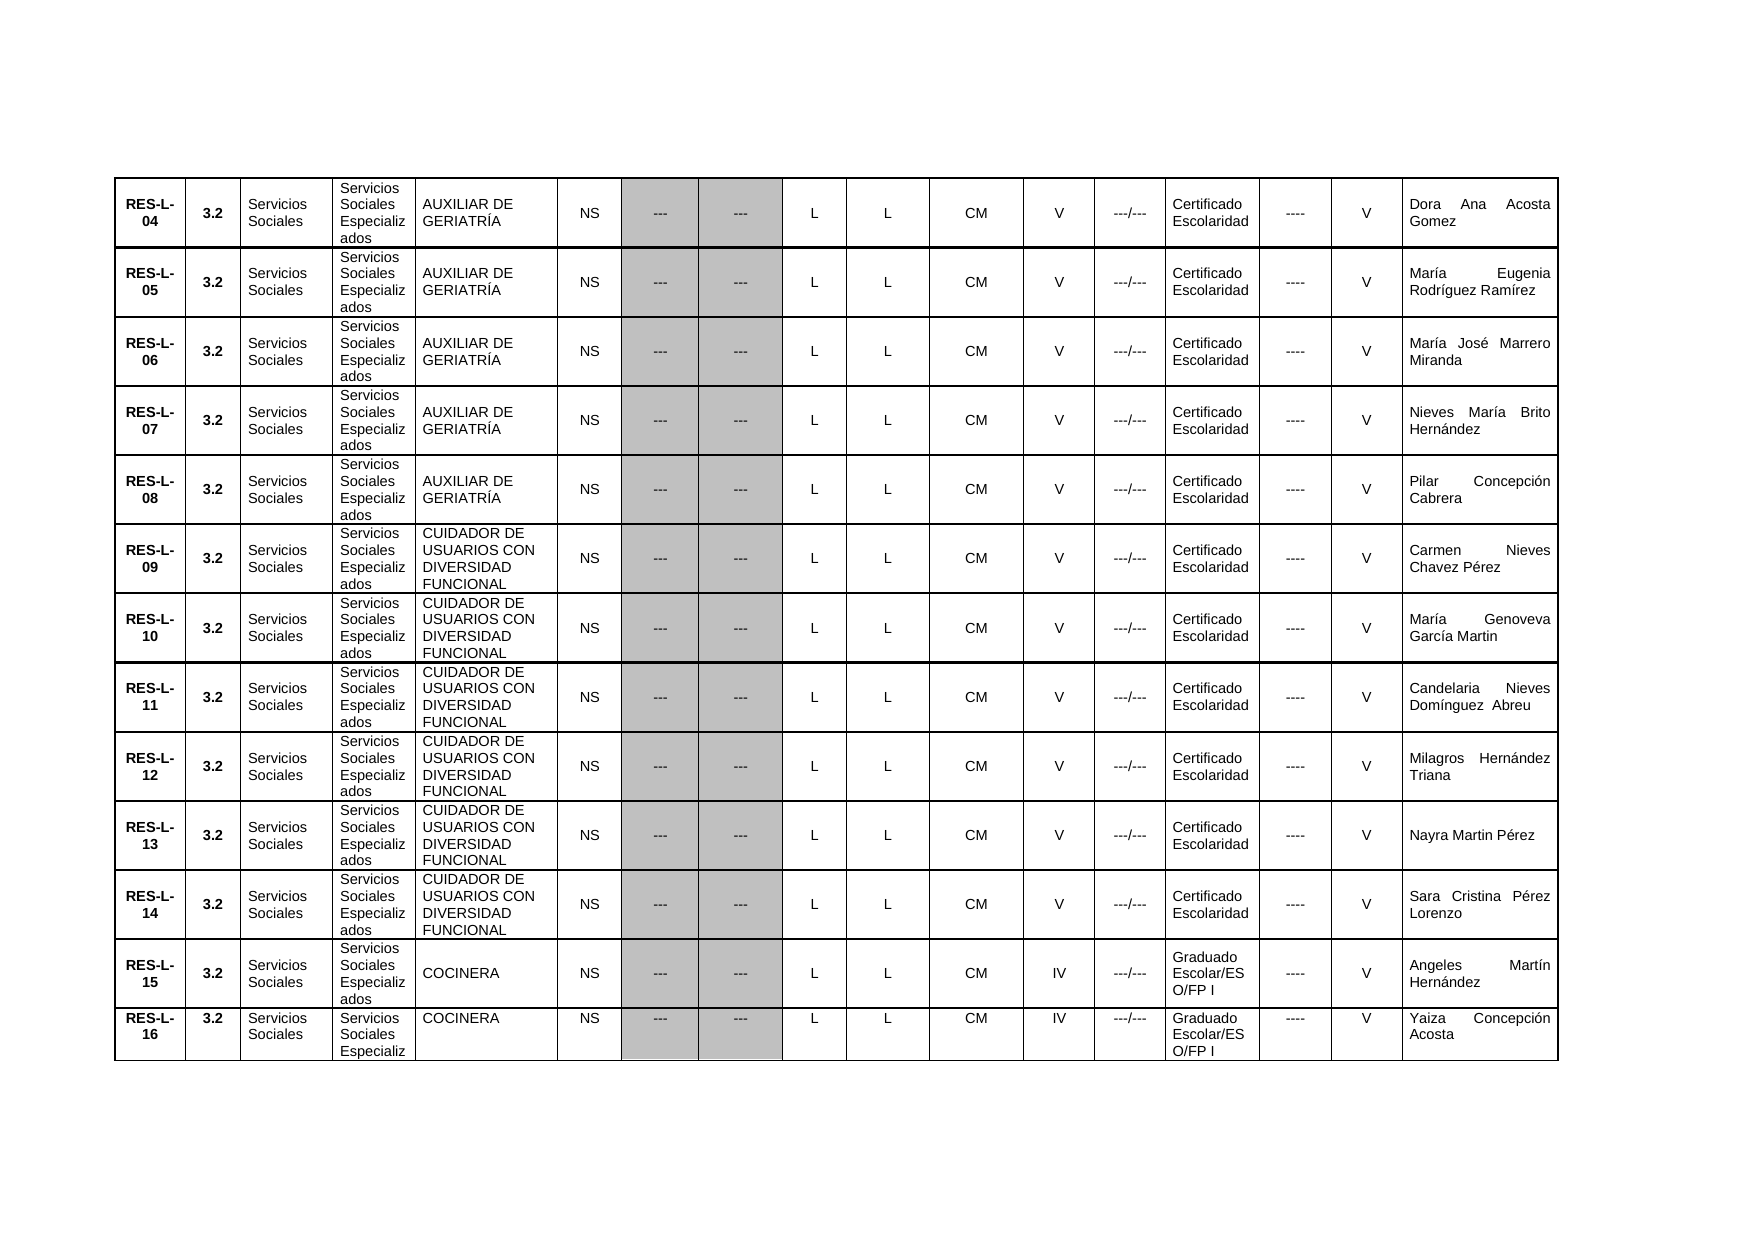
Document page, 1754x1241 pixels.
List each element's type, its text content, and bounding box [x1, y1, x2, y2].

table_cell L [783, 594, 846, 661]
table_cell Carmen Nieves Chavez Pérez [1403, 525, 1557, 592]
table_cell L [783, 456, 846, 523]
table_cell Servicios Sociales Especializados [333, 802, 415, 869]
table_cell CM [930, 871, 1023, 938]
table_cell Yaiza Concepción Acosta [1403, 1009, 1557, 1059]
table_cell Servicios Sociales Especializados [333, 179, 415, 246]
table_cell L [783, 525, 846, 592]
table_cell --- [622, 733, 698, 800]
table_cell --- [699, 1009, 782, 1059]
table_cell L [847, 871, 929, 938]
table_cell Angeles Martín Hernández [1403, 940, 1557, 1007]
table_cell CM [930, 664, 1023, 731]
table_cell Servicios Sociales [241, 179, 332, 246]
table_cell Servicios Sociales [241, 456, 332, 523]
table_cell AUXILIAR DE GERIATRÍA [416, 249, 557, 316]
table_cell Certificado Escolaridad [1166, 387, 1259, 454]
table_cell Servicios Sociales Especializados [333, 456, 415, 523]
table_cell Certificado Escolaridad [1166, 802, 1259, 869]
table_cell L [847, 733, 929, 800]
table_cell CM [930, 249, 1023, 316]
table_cell CM [930, 802, 1023, 869]
table_cell Servicios Sociales [241, 802, 332, 869]
table_cell COCINERA [416, 940, 557, 1007]
table_cell L [783, 733, 846, 800]
table_cell V [1332, 525, 1402, 592]
table_cell 3.2 [186, 318, 240, 385]
table_cell NS [558, 387, 621, 454]
table_cell ---/--- [1095, 1009, 1165, 1059]
table_cell CUIDADOR DE USUARIOS CON DIVERSIDAD FUNCIONAL [416, 525, 557, 592]
table_cell AUXILIAR DE GERIATRÍA [416, 456, 557, 523]
table_cell ---/--- [1095, 664, 1165, 731]
table_cell RES-L-14 [116, 871, 185, 938]
table_cell 3.2 [186, 940, 240, 1007]
table_cell L [783, 940, 846, 1007]
table_cell L [847, 940, 929, 1007]
table_cell Nayra Martin Pérez [1403, 802, 1557, 869]
table_cell Certificado Escolaridad [1166, 594, 1259, 661]
table_cell CUIDADOR DE USUARIOS CON DIVERSIDAD FUNCIONAL [416, 802, 557, 869]
table_cell Nieves María Brito Hernández [1403, 387, 1557, 454]
table_cell Servicios Sociales Especializados [333, 525, 415, 592]
table_cell Servicios Sociales Especializados [333, 733, 415, 800]
table_cell Dora Ana Acosta Gomez [1403, 179, 1557, 246]
table_cell Servicios Sociales Especializados [333, 387, 415, 454]
table_cell NS [558, 456, 621, 523]
table_cell --- [622, 940, 698, 1007]
table_cell María Eugenia Rodríguez Ramírez [1403, 249, 1557, 316]
table_cell ---- [1260, 179, 1331, 246]
table_cell María Genoveva García Martin [1403, 594, 1557, 661]
table_cell L [847, 664, 929, 731]
table_cell V [1024, 387, 1094, 454]
table_cell --- [699, 387, 782, 454]
table_cell Servicios Sociales [241, 940, 332, 1007]
table_cell V [1024, 664, 1094, 731]
table_cell ---/--- [1095, 594, 1165, 661]
table_cell NS [558, 1009, 621, 1059]
table_cell --- [622, 318, 698, 385]
table_cell RES-L-05 [116, 249, 185, 316]
table_cell RES-L-16 [116, 1009, 185, 1059]
table_cell V [1332, 318, 1402, 385]
table_cell 3.2 [186, 871, 240, 938]
table_cell NS [558, 179, 621, 246]
table_cell NS [558, 940, 621, 1007]
table_cell ---- [1260, 525, 1331, 592]
table_cell Servicios Sociales [241, 1009, 332, 1059]
table_cell --- [699, 802, 782, 869]
table_cell L [847, 387, 929, 454]
table_cell V [1332, 179, 1402, 246]
table_cell 3.2 [186, 387, 240, 454]
table_cell ---/--- [1095, 802, 1165, 869]
table_cell 3.2 [186, 733, 240, 800]
table_cell Candelaria Nieves Domínguez Abreu [1403, 664, 1557, 731]
table_cell Servicios Sociales [241, 871, 332, 938]
table_cell L [847, 1009, 929, 1059]
table_cell Servicios Sociales [241, 249, 332, 316]
table_cell Servicios Sociales [241, 733, 332, 800]
table_cell ---- [1260, 387, 1331, 454]
table_cell ---/--- [1095, 456, 1165, 523]
table_cell RES-L-11 [116, 664, 185, 731]
table_cell --- [622, 871, 698, 938]
table_cell L [783, 802, 846, 869]
table_cell V [1024, 871, 1094, 938]
table_cell Servicios Sociales [241, 318, 332, 385]
table_cell L [847, 456, 929, 523]
table_cell RES-L-15 [116, 940, 185, 1007]
table_cell V [1024, 179, 1094, 246]
table_cell Certificado Escolaridad [1166, 179, 1259, 246]
table_cell V [1332, 733, 1402, 800]
table_cell CM [930, 179, 1023, 246]
table_cell V [1332, 249, 1402, 316]
table_cell ---- [1260, 733, 1331, 800]
table_cell Certificado Escolaridad [1166, 733, 1259, 800]
table_cell CM [930, 594, 1023, 661]
table_cell V [1024, 594, 1094, 661]
table_cell NS [558, 871, 621, 938]
table_cell L [783, 387, 846, 454]
table_cell NS [558, 664, 621, 731]
table_cell L [847, 802, 929, 869]
table_cell V [1332, 664, 1402, 731]
table_cell 3.2 [186, 179, 240, 246]
table_cell --- [622, 802, 698, 869]
table_cell L [847, 594, 929, 661]
table_cell Pilar Concepción Cabrera [1403, 456, 1557, 523]
table_cell RES-L-07 [116, 387, 185, 454]
table_cell --- [699, 456, 782, 523]
table_cell COCINERA [416, 1009, 557, 1059]
table_cell L [847, 525, 929, 592]
table_cell V [1332, 871, 1402, 938]
table_cell --- [699, 318, 782, 385]
table_cell RES-L-09 [116, 525, 185, 592]
table_cell Graduado Escolar/ESO/FP I [1166, 1009, 1259, 1059]
table_cell --- [699, 733, 782, 800]
table_cell ---/--- [1095, 318, 1165, 385]
table_cell 3.2 [186, 664, 240, 731]
table_cell Servicios Sociales [241, 664, 332, 731]
table_cell Servicios Sociales [241, 525, 332, 592]
table_cell CUIDADOR DE USUARIOS CON DIVERSIDAD FUNCIONAL [416, 664, 557, 731]
table_cell ---/--- [1095, 525, 1165, 592]
table_cell ---/--- [1095, 179, 1165, 246]
table_cell ---- [1260, 664, 1331, 731]
table_cell Servicios Sociales [241, 387, 332, 454]
table_cell CM [930, 1009, 1023, 1059]
table_cell ---/--- [1095, 940, 1165, 1007]
table_cell CM [930, 387, 1023, 454]
table_cell ---- [1260, 594, 1331, 661]
table_cell --- [622, 387, 698, 454]
table_cell ---/--- [1095, 249, 1165, 316]
table_cell --- [699, 179, 782, 246]
table_cell IV [1024, 1009, 1094, 1059]
table_cell --- [622, 179, 698, 246]
table_cell --- [699, 664, 782, 731]
table_cell Certificado Escolaridad [1166, 525, 1259, 592]
table_cell Certificado Escolaridad [1166, 456, 1259, 523]
table_cell L [783, 318, 846, 385]
table_cell L [783, 871, 846, 938]
table_cell Servicios Sociales Especializados [333, 871, 415, 938]
table_cell AUXILIAR DE GERIATRÍA [416, 318, 557, 385]
table_cell ---- [1260, 871, 1331, 938]
table_cell Servicios Sociales Especializados [333, 249, 415, 316]
table_cell --- [699, 525, 782, 592]
table_cell Certificado Escolaridad [1166, 318, 1259, 385]
table_cell L [847, 249, 929, 316]
table_cell RES-L-12 [116, 733, 185, 800]
table_cell --- [699, 940, 782, 1007]
table_cell CM [930, 456, 1023, 523]
table_cell V [1332, 594, 1402, 661]
table_cell --- [699, 871, 782, 938]
table_cell L [783, 179, 846, 246]
table_cell Certificado Escolaridad [1166, 664, 1259, 731]
table_cell Servicios Sociales Especializados [333, 664, 415, 731]
table_cell Servicios Sociales Especializados [333, 940, 415, 1007]
table_cell V [1332, 456, 1402, 523]
table_cell CM [930, 940, 1023, 1007]
table_cell 3.2 [186, 249, 240, 316]
table_cell NS [558, 525, 621, 592]
table_cell ---- [1260, 802, 1331, 869]
table_cell ---/--- [1095, 387, 1165, 454]
table_cell --- [622, 664, 698, 731]
table_cell V [1332, 802, 1402, 869]
table_cell ---- [1260, 1009, 1331, 1059]
table_cell NS [558, 802, 621, 869]
table_cell RES-L-06 [116, 318, 185, 385]
table_cell CUIDADOR DE USUARIOS CON DIVERSIDAD FUNCIONAL [416, 594, 557, 661]
table_cell NS [558, 733, 621, 800]
table_cell Certificado Escolaridad [1166, 249, 1259, 316]
table_cell 3.2 [186, 456, 240, 523]
table_cell María José Marrero Miranda [1403, 318, 1557, 385]
table_cell V [1024, 802, 1094, 869]
table_cell RES-L-10 [116, 594, 185, 661]
table_cell NS [558, 318, 621, 385]
table_cell L [783, 249, 846, 316]
table_cell ---- [1260, 249, 1331, 316]
table_cell V [1332, 387, 1402, 454]
table_cell 3.2 [186, 525, 240, 592]
table_cell RES-L-13 [116, 802, 185, 869]
table_cell 3.2 [186, 594, 240, 661]
table_cell CM [930, 318, 1023, 385]
table_cell V [1024, 249, 1094, 316]
table_cell V [1024, 318, 1094, 385]
table_cell AUXILIAR DE GERIATRÍA [416, 179, 557, 246]
table_cell Milagros Hernández Triana [1403, 733, 1557, 800]
table_cell ---- [1260, 940, 1331, 1007]
table_cell --- [622, 1009, 698, 1059]
table_cell CM [930, 733, 1023, 800]
table_cell Servicios Sociales Especializados [333, 318, 415, 385]
table_cell ---/--- [1095, 871, 1165, 938]
table_cell --- [622, 594, 698, 661]
table_cell Sara Cristina Pérez Lorenzo [1403, 871, 1557, 938]
table_cell Servicios Sociales Especializ [333, 1009, 415, 1059]
table_cell --- [699, 249, 782, 316]
table_cell V [1024, 733, 1094, 800]
table_cell Graduado Escolar/ESO/FP I [1166, 940, 1259, 1007]
table_cell Certificado Escolaridad [1166, 871, 1259, 938]
table_cell CUIDADOR DE USUARIOS CON DIVERSIDAD FUNCIONAL [416, 871, 557, 938]
table_cell --- [699, 594, 782, 661]
table_cell CM [930, 525, 1023, 592]
table_cell --- [622, 249, 698, 316]
table_cell ---- [1260, 318, 1331, 385]
table_cell L [847, 318, 929, 385]
table_cell NS [558, 249, 621, 316]
table_cell L [847, 179, 929, 246]
table_cell Servicios Sociales Especializados [333, 594, 415, 661]
table_cell 3.2 [186, 802, 240, 869]
table_cell V [1024, 456, 1094, 523]
table_cell RES-L-04 [116, 179, 185, 246]
table_cell V [1332, 940, 1402, 1007]
table_cell --- [622, 456, 698, 523]
table_cell CUIDADOR DE USUARIOS CON DIVERSIDAD FUNCIONAL [416, 733, 557, 800]
table_cell RES-L-08 [116, 456, 185, 523]
table_cell IV [1024, 940, 1094, 1007]
table_cell L [783, 664, 846, 731]
table_cell ---/--- [1095, 733, 1165, 800]
table_cell V [1332, 1009, 1402, 1059]
table_cell ---- [1260, 456, 1331, 523]
table_cell V [1024, 525, 1094, 592]
table_cell AUXILIAR DE GERIATRÍA [416, 387, 557, 454]
table_cell L [783, 1009, 846, 1059]
table_cell NS [558, 594, 621, 661]
table_cell --- [622, 525, 698, 592]
table_cell 3.2 [186, 1009, 240, 1059]
table_cell Servicios Sociales [241, 594, 332, 661]
